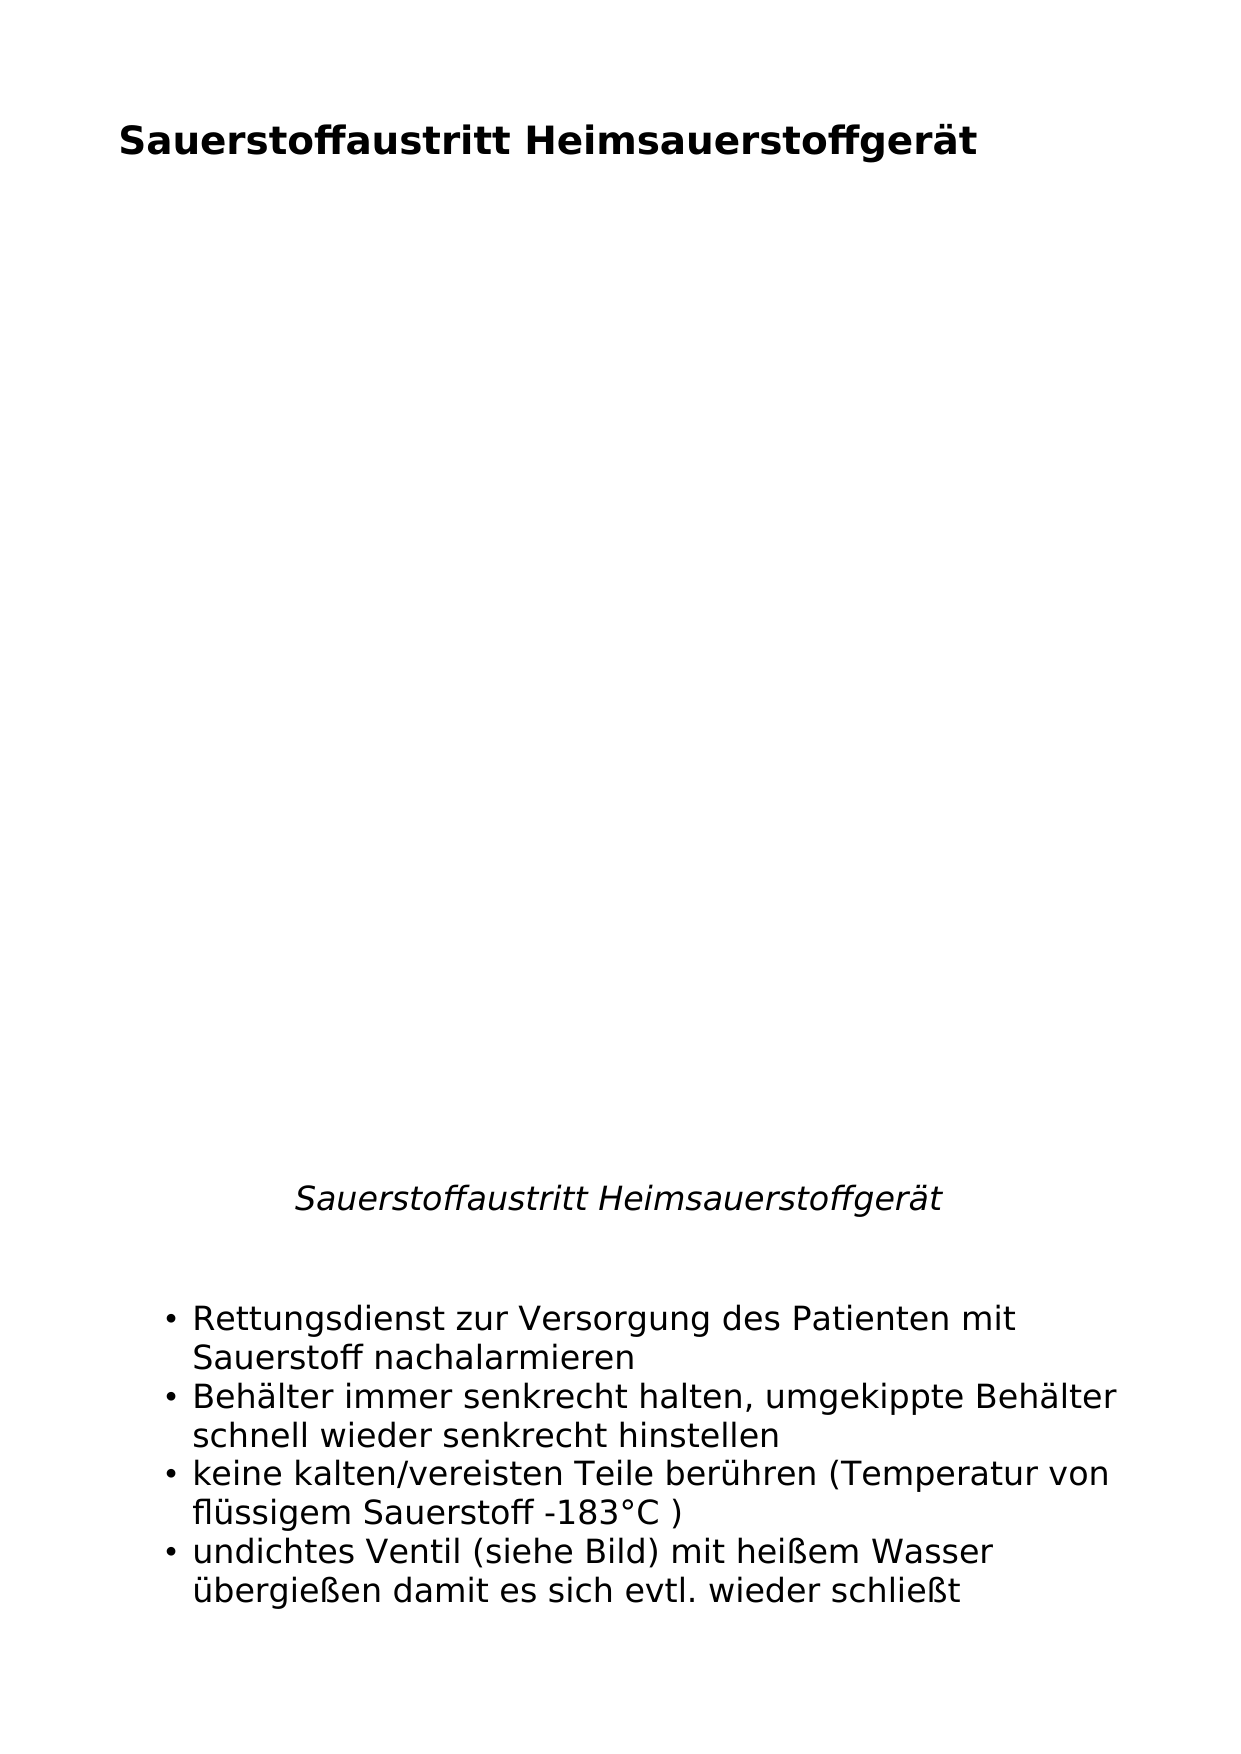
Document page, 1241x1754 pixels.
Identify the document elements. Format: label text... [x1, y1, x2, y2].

list Behälter immer senkrecht halten, umgekippte Behälter schnell wieder senkrecht hinstellen [177, 1377, 1122, 1455]
list undichtes Ventil (siehe Bild) mit heißem Wasser übergießen damit es sich evtl. wieder schließt [177, 1533, 1122, 1610]
text Sauerstoffaustritt Heimsauerstoffgerät [118, 188, 1122, 1219]
list Rettungsdienst zur Versorgung des Patienten mit Sauerstoff nachalarmieren [177, 1299, 1122, 1377]
list keine kalten/vereisten Teile berühren (Temperatur von flüssigem Sauerstoff -183°C ) [177, 1455, 1122, 1533]
subtitle Sauerstoffaustritt Heimsauerstoffgerät [118, 118, 1122, 163]
